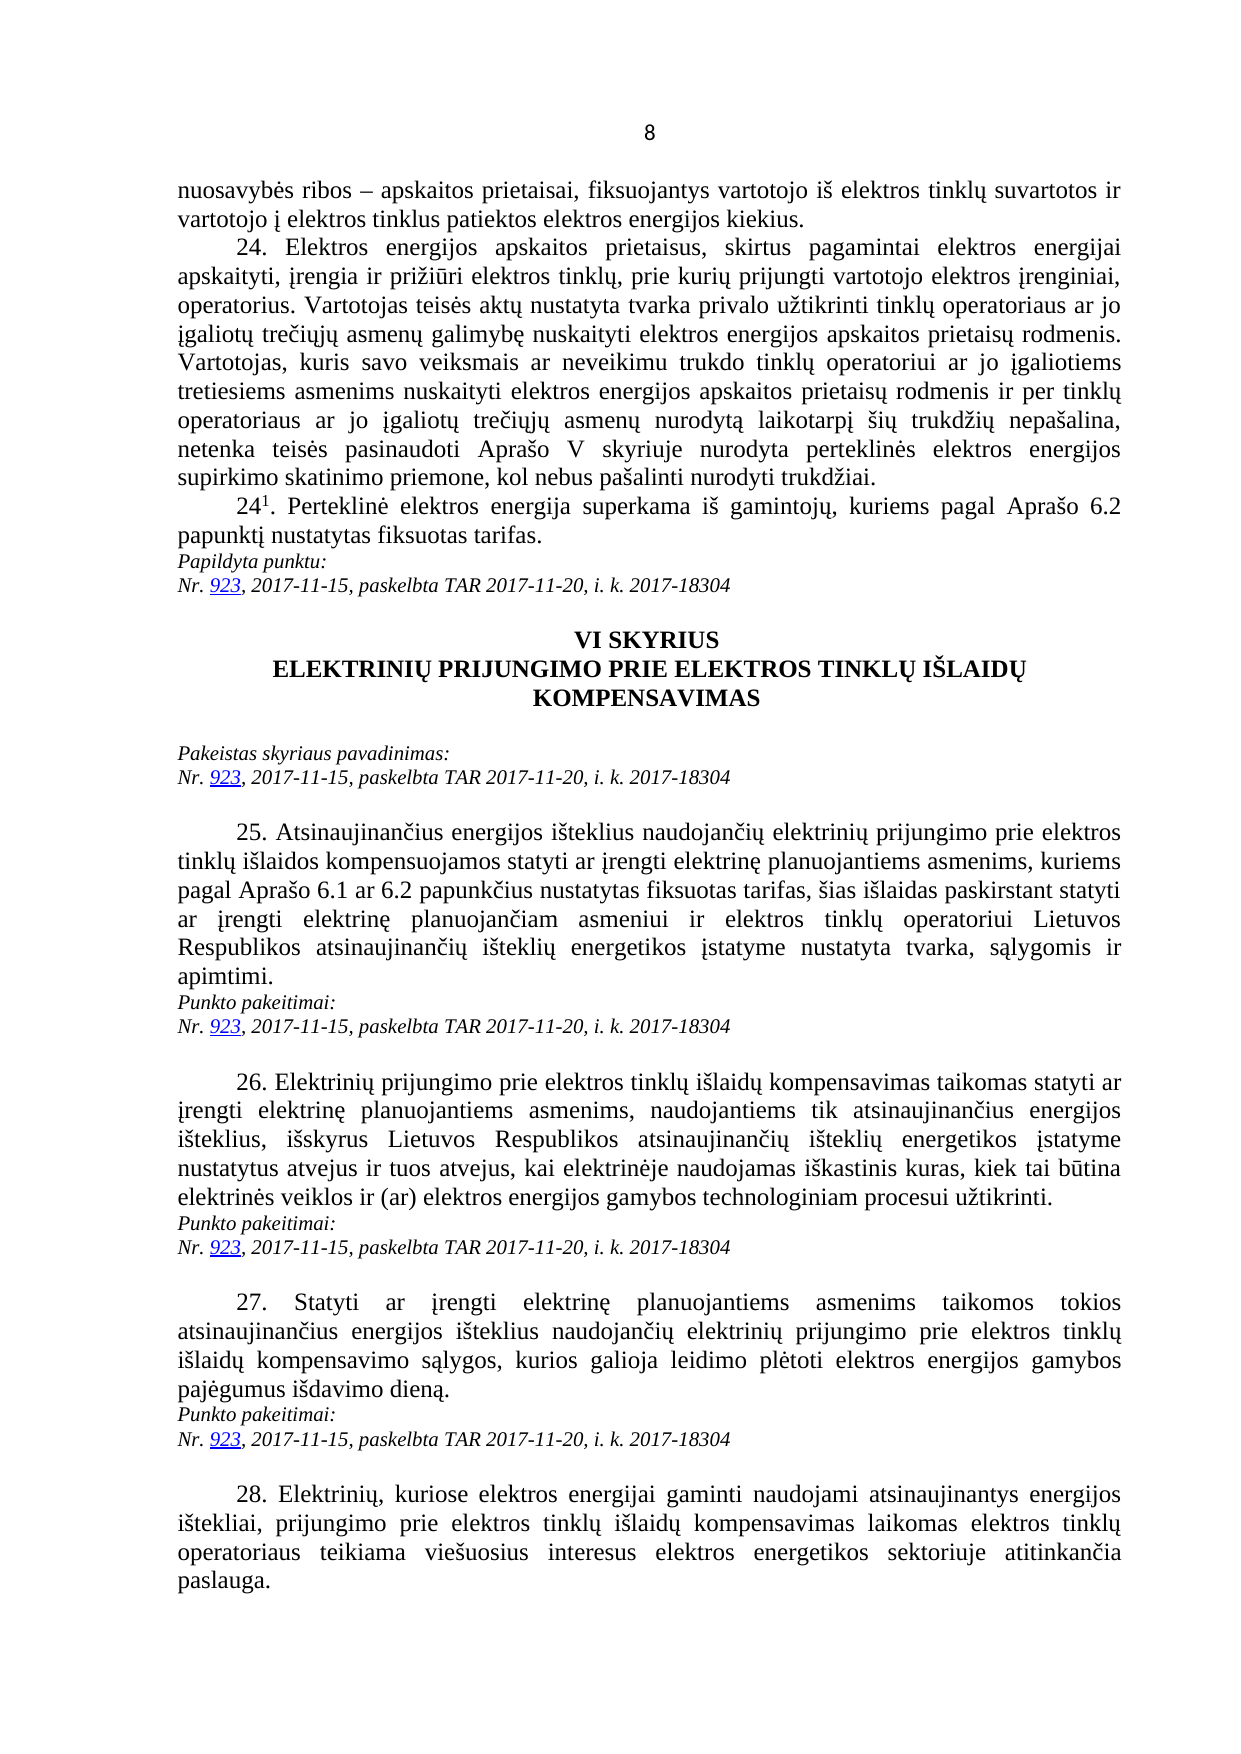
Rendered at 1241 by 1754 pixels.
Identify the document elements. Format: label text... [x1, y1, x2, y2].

text 241. Perteklinė elektros energija superkama iš gamintojų, kuriems pagal Aprašo 6.2 papunktį nustatytas fiksuotas tarifas. [177, 491, 1122, 549]
text nuosavybės ribos – apskaitos prietaisai, fiksuojantys vartotojo iš elektros tinklų suvartotos ir vartotojo į elektros tinklus patiektos elektros energijos kiekius. [177, 175, 1122, 232]
text 28. Elektrinių, kuriose elektros energijai gaminti naudojami atsinaujinantys energijos ištekliai, prijungimo prie elektros tinklų išlaidų kompensavimas laikomas elektros tinklų operatoriaus teikiama viešuosius interesus elektros energetikos sektoriuje atitinkančia paslauga. [177, 1479, 1122, 1594]
text VI SKYRIUS ELEKTRINIŲ PRIJUNGIMO PRIE ELEKTROS TINKLŲ IŠLAIDŲ KOMPENSAVIMAS [177, 626, 1122, 712]
text Punkto pakeitimai: [177, 1402, 1122, 1426]
text 27. Statyti ar įrengti elektrinę planuojantiems asmenims taikomos tokios atsinaujinančius energijos išteklius naudojančių elektrinių prijungimo prie elektros tinklų išlaidų kompensavimo sąlygos, kurios galioja leidimo plėtoti elektros energijos gamybos pajėgumus išdavimo dieną. [177, 1287, 1122, 1402]
text Punkto pakeitimai: [177, 1211, 1122, 1234]
text Nr. 923, 2017-11-15, paskelbta TAR 2017-11-20, i. k. 2017-18304 [177, 1426, 1122, 1451]
text Nr. 923, 2017-11-15, paskelbta TAR 2017-11-20, i. k. 2017-18304 [177, 1234, 1122, 1259]
text 25. Atsinaujinančius energijos išteklius naudojančių elektrinių prijungimo prie elektros tinklų išlaidos kompensuojamos statyti ar įrengti elektrinę planuojantiems asmenims, kuriems pagal Aprašo 6.1 ar 6.2 papunkčius nustatytas fiksuotas tarifas, šias išlaidas paskirstant statyti ar įrengti elektrinę planuojančiam asmeniui ir elektros tinklų operatoriui Lietuvos Respublikos atsinaujinančių išteklių energetikos įstatyme nustatyta tvarka, sąlygomis ir apimtimi. [177, 817, 1122, 990]
text Nr. 923, 2017-11-15, paskelbta TAR 2017-11-20, i. k. 2017-18304 [177, 1014, 1122, 1038]
text Nr. 923, 2017-11-15, paskelbta TAR 2017-11-20, i. k. 2017-18304 [177, 764, 1122, 789]
text Nr. 923, 2017-11-15, paskelbta TAR 2017-11-20, i. k. 2017-18304 [177, 573, 1122, 597]
text Papildyta punktu: [177, 549, 1122, 573]
text Pakeistas skyriaus pavadinimas: [177, 741, 1122, 764]
text Punkto pakeitimai: [177, 990, 1122, 1014]
text 26. Elektrinių prijungimo prie elektros tinklų išlaidų kompensavimas taikomas statyti ar įrengti elektrinę planuojantiems asmenims, naudojantiems tik atsinaujinančius energijos išteklius, išskyrus Lietuvos Respublikos atsinaujinančių išteklių energetikos įstatyme nustatytus atvejus ir tuos atvejus, kai elektrinėje naudojamas iškastinis kuras, kiek tai būtina elektrinės veiklos ir (ar) elektros energijos gamybos technologiniam procesui užtikrinti. [177, 1067, 1122, 1211]
text 24. Elektros energijos apskaitos prietaisus, skirtus pagamintai elektros energijai apskaityti, įrengia ir prižiūri elektros tinklų, prie kurių prijungti vartotojo elektros įrenginiai, operatorius. Vartotojas teisės aktų nustatyta tvarka privalo užtikrinti tinklų operatoriaus ar jo įgaliotų trečiųjų asmenų galimybę nuskaityti elektros energijos apskaitos prietaisų rodmenis. Vartotojas, kuris savo veiksmais ar neveikimu trukdo tinklų operatoriui ar jo įgaliotiems tretiesiems asmenims nuskaityti elektros energijos apskaitos prietaisų rodmenis ir per tinklų operatoriaus ar jo įgaliotų trečiųjų asmenų nurodytą laikotarpį šių trukdžių nepašalina, netenka teisės pasinaudoti Aprašo V skyriuje nurodyta perteklinės elektros energijos supirkimo skatinimo priemone, kol nebus pašalinti nurodyti trukdžiai. [177, 232, 1122, 491]
